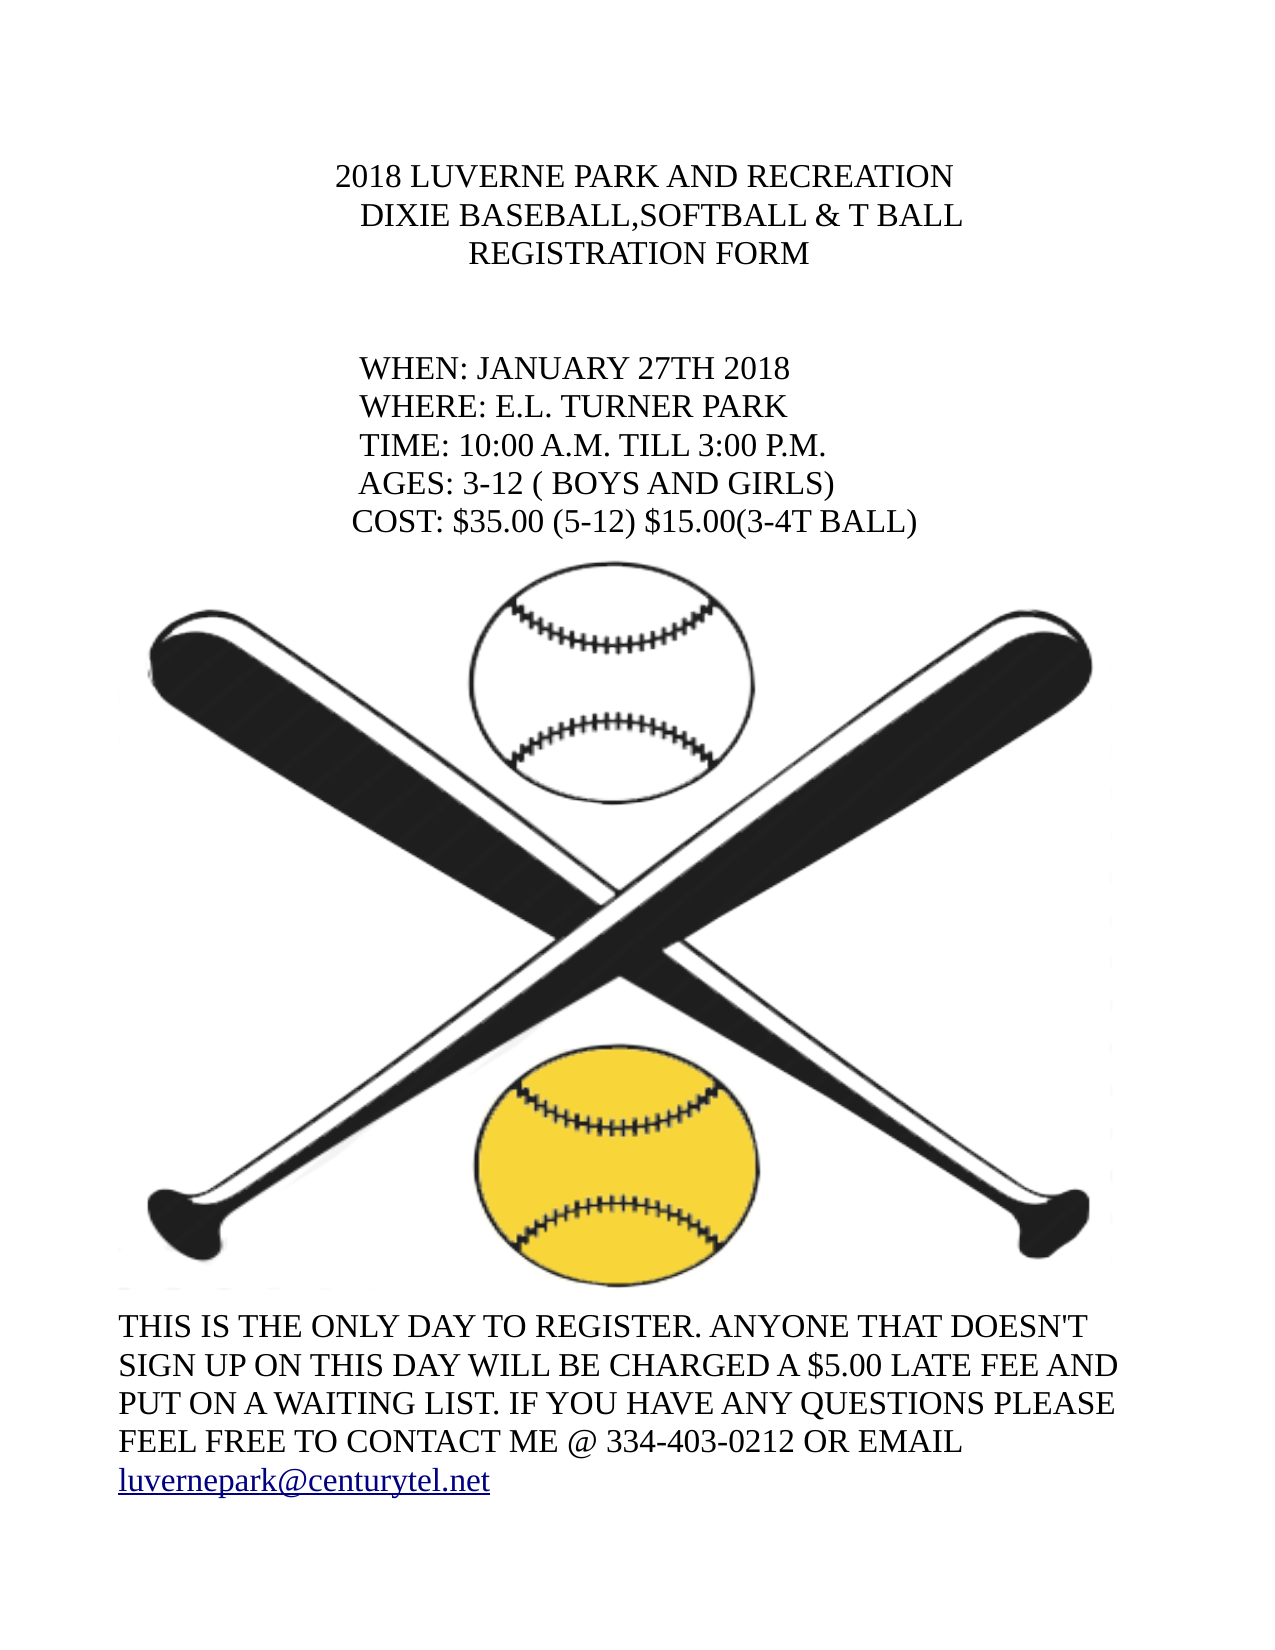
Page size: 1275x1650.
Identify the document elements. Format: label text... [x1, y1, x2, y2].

text 2018 LUVERNE PARK AND RECREATION [118, 156, 1157, 195]
text REGISTRATION FORM [118, 233, 1157, 271]
text COST: $35.00 (5-12) $15.00(3-4T BALL) [118, 501, 1157, 540]
text TIME: 10:00 A.M. TILL 3:00 P.M. [118, 425, 1157, 463]
text AGES: 3-12 ( BOYS AND GIRLS) [118, 463, 1157, 501]
text DIXIE BASEBALL,SOFTBALL & T BALL [118, 195, 1157, 233]
text THIS IS THE ONLY DAY TO REGISTER. ANYONE THAT DOESN'T SIGN UP ON THIS DAY WILL BE CHARGED A $5.00 LATE FEE AND PUT ON A WAITING LIST. IF YOU HAVE ANY QUESTIONS PLEASE FEEL FREE TO CONTACT ME @ 334-403-0212 OR EMAIL luvernepark@centurytel.net [118, 1306, 1157, 1498]
text WHERE: E.L. TURNER PARK [118, 386, 1157, 425]
text WHEN: JANUARY 27TH 2018 [118, 348, 1157, 386]
